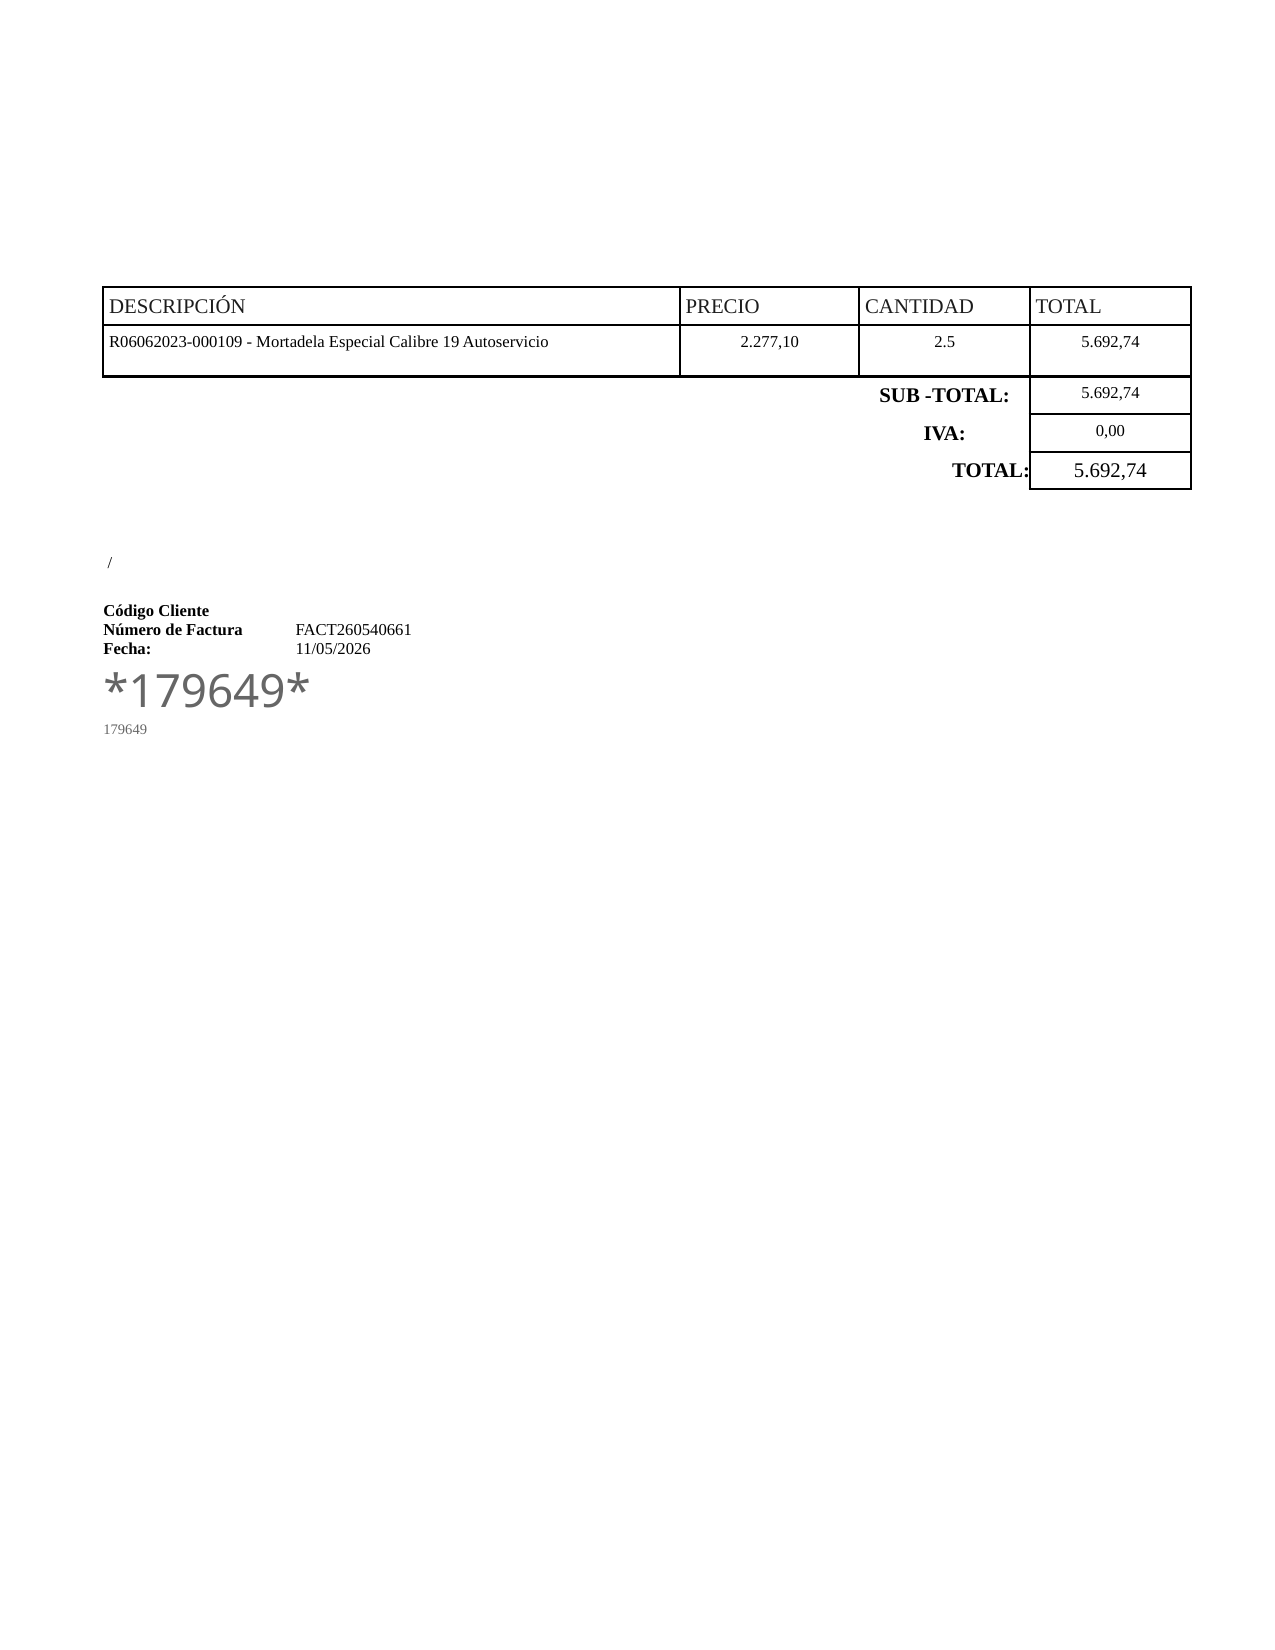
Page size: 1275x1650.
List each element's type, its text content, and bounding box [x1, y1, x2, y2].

table_cell TOTAL: [859, 451, 1029, 488]
table_cell 5.692,74 [1031, 326, 1190, 375]
table_header TOTAL [1031, 288, 1190, 323]
table_header DESCRIPCIÓN [104, 288, 679, 323]
table_cell SUB -TOTAL: [859, 378, 1029, 413]
text *179649* [103, 658, 1137, 721]
table_cell 11/05/2026 [295, 639, 517, 658]
table_cell 2.277,10 [681, 326, 858, 375]
table_cell 5.692,74 [1031, 453, 1190, 488]
text 179649 [103, 721, 1137, 737]
table_cell 5.692,74 [1031, 378, 1190, 413]
table_header PRECIO [681, 288, 858, 323]
table_cell IVA: [859, 413, 1029, 451]
table_cell [103, 378, 859, 488]
table_cell FACT260540661 [295, 620, 517, 639]
table_cell [103, 534, 858, 553]
table_header CANTIDAD [860, 288, 1029, 323]
table_cell Número de Factura [103, 620, 295, 639]
table_cell / [103, 553, 858, 572]
table_cell R06062023-000109 - Mortadela Especial Calibre 19 Autoservicio [104, 326, 679, 375]
table_header Código Cliente [103, 601, 295, 620]
table_cell [103, 514, 858, 533]
table_cell 2.5 [860, 326, 1029, 375]
table_cell Fecha: [103, 639, 295, 658]
table_header [103, 490, 858, 514]
table_cell 0,00 [1031, 415, 1190, 451]
table_header [295, 601, 517, 620]
